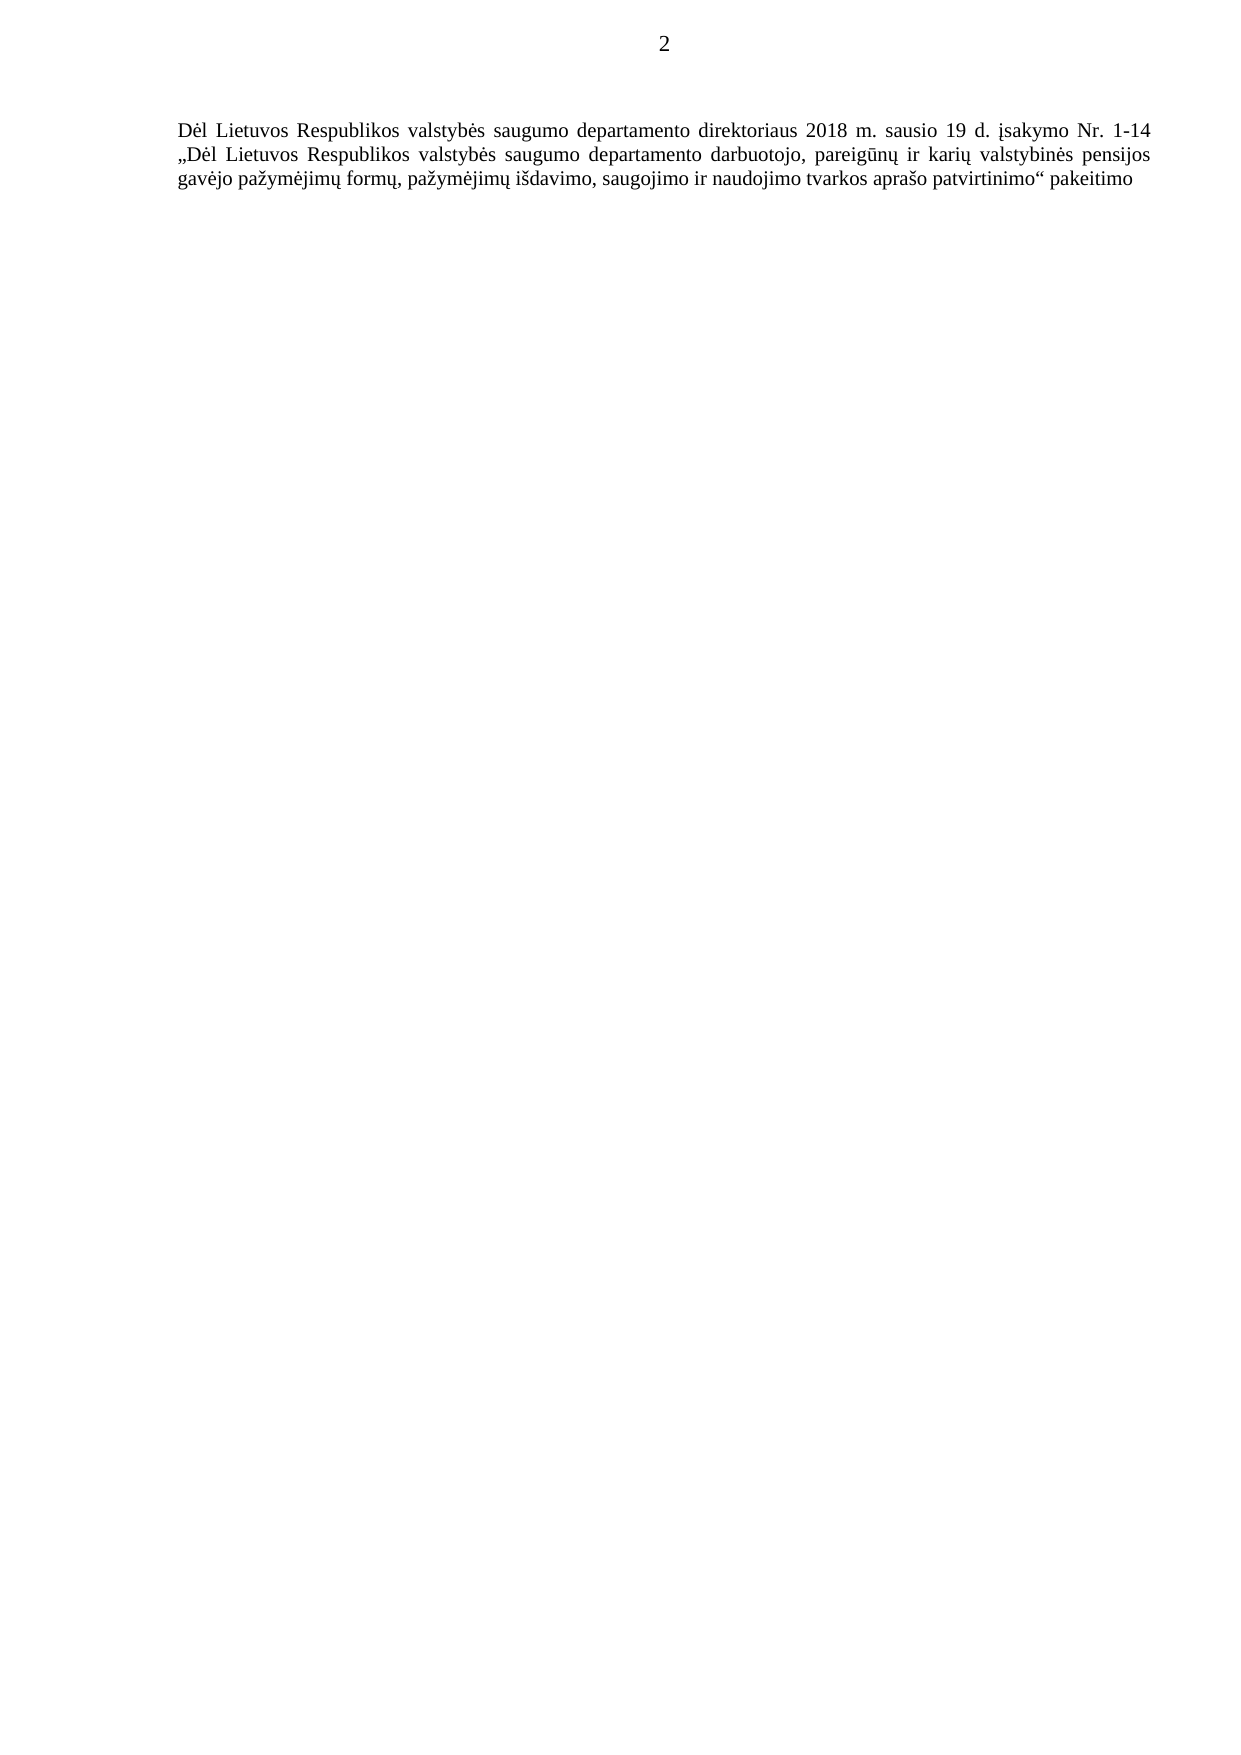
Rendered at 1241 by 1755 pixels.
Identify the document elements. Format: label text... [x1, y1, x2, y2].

text Dėl Lietuvos Respublikos valstybės saugumo departamento direktoriaus 2018 m. sausio 19 d. įsakymo Nr. 1-14 „Dėl Lietuvos Respublikos valstybės saugumo departamento darbuotojo, pareigūnų ir karių valstybinės pensijos gavėjo pažymėjimų formų, pažymėjimų išdavimo, saugojimo ir naudojimo tvarkos aprašo patvirtinimo“ pakeitimo [177, 118, 1152, 190]
